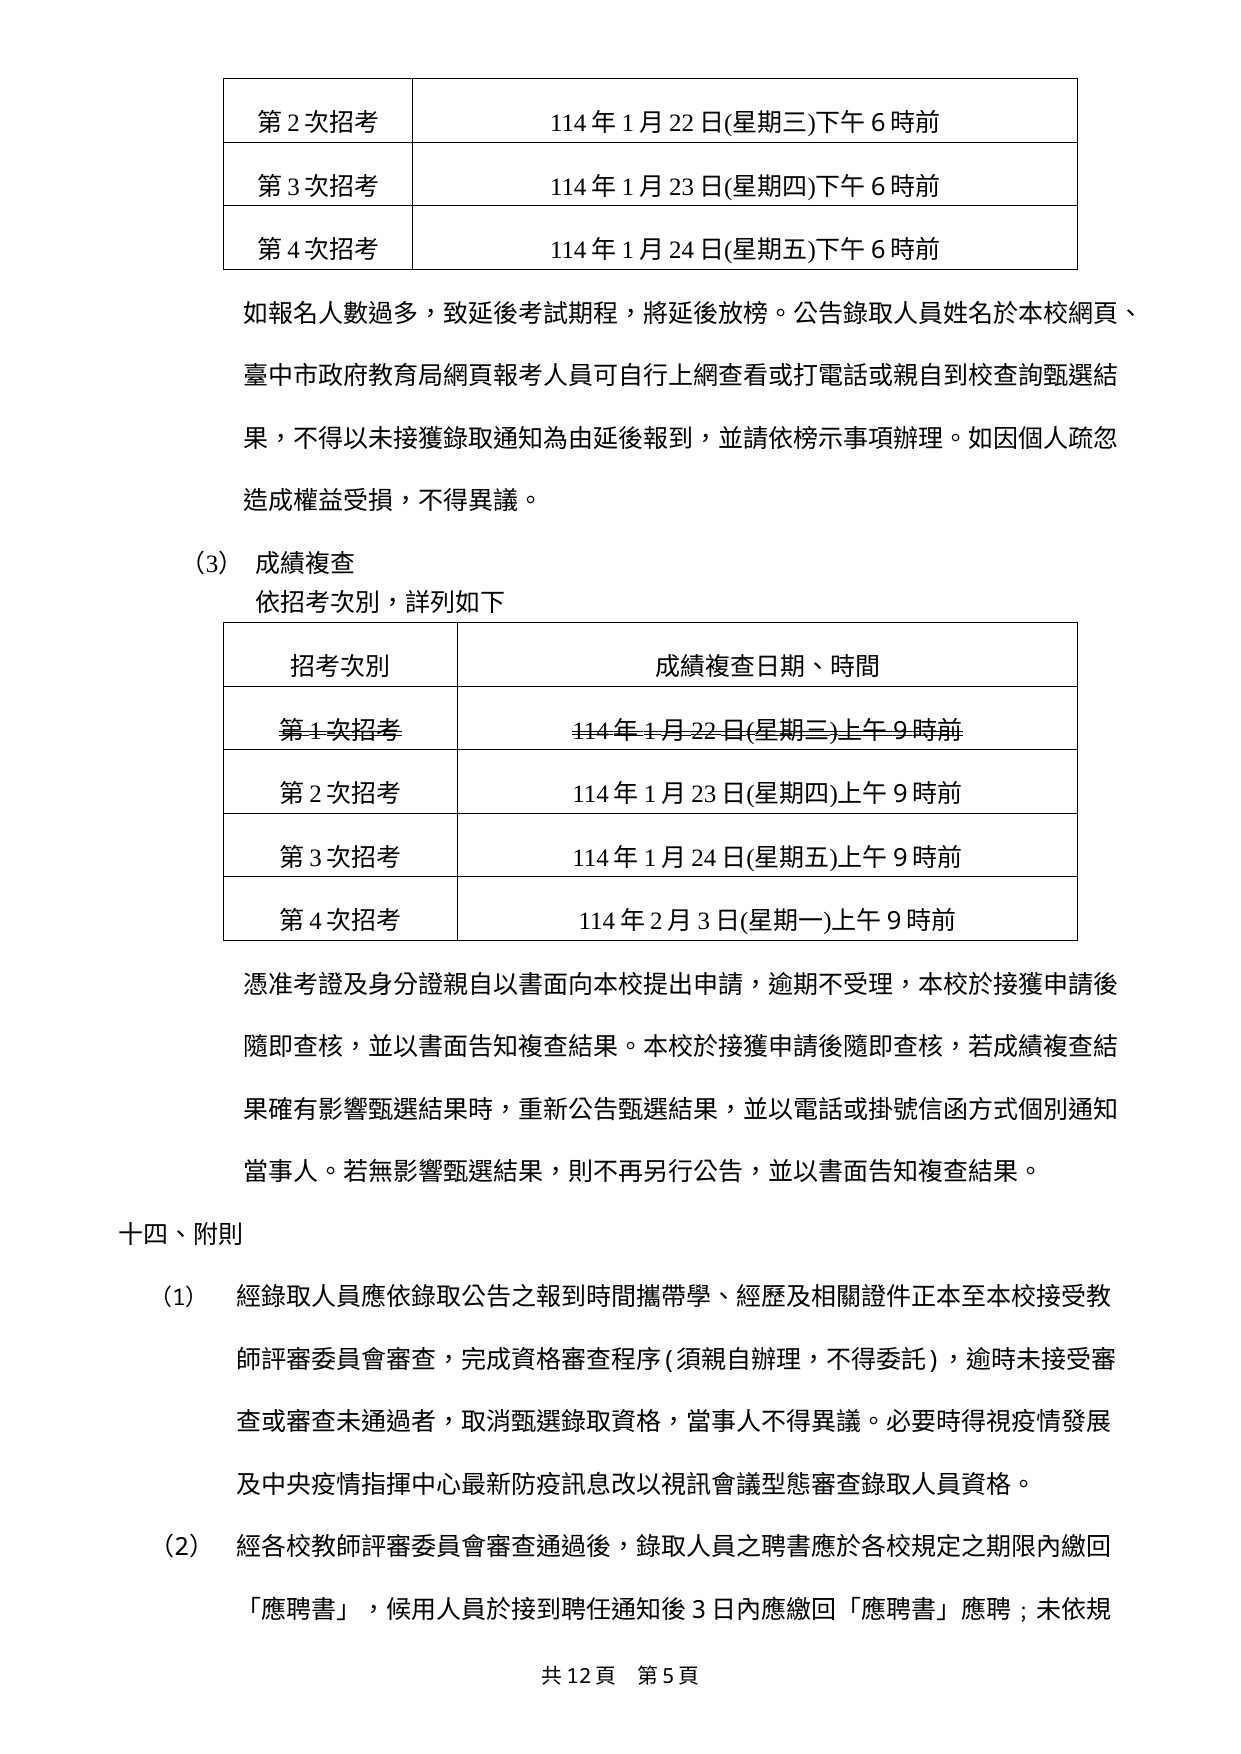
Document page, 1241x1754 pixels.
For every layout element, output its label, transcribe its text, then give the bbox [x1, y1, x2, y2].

table_cell 第4次招考 [224, 206, 412, 269]
table_cell 第3次招考 [224, 143, 412, 205]
table_header 成績複查日期、時間 [458, 623, 1077, 686]
text 憑准考證及身分證親自以書面向本校提出申請，逾期不受理，本校於接獲申請後隨即查核，並以書面告知複查結果。本校於接獲申請後隨即查核，若成績複查結果確有影響甄選結果時，重新公告甄選結果，並以電話或掛號信函方式個別通知當事人。若無影響甄選結果，則不再另行公告，並以書面告知複查結果。 [243, 941, 1122, 1191]
table_cell 114年1月22日(星期三)上午9時前 [458, 687, 1077, 749]
list 經各校教師評審委員會審查通過後，錄取人員之聘書應於各校規定之期限內繳回「應聘書」，候用人員於接到聘任通知後3日內應繳回「應聘書」應聘﹔未依規 [149, 1503, 1122, 1628]
table_header 招考次別 [224, 623, 457, 686]
table_cell 第3次招考 [224, 814, 457, 876]
table_cell 第4次招考 [224, 877, 457, 940]
table_cell 第2次招考 [224, 750, 457, 813]
table_cell 第2次招考 [224, 79, 412, 142]
list 經錄取人員應依錄取公告之報到時間攜帶學、經歷及相關證件正本至本校接受教師評審委員會審查，完成資格審查程序(須親自辦理，不得委託)，逾時未接受審查或審查未通過者，取消甄選錄取資格，當事人不得異議。必要時得視疫情發展及中央疫情指揮中心最新防疫訊息改以視訊會議型態審查錄取人員資格。 [149, 1253, 1122, 1503]
table_cell 114年1月22日(星期三)下午6時前 [413, 79, 1077, 142]
text 如報名人數過多，致延後考試期程，將延後放榜。公告錄取人員姓名於本校網頁、臺中市政府教育局網頁報考人員可自行上網查看或打電話或親自到校查詢甄選結果，不得以未接獲錄取通知為由延後報到，並請依榜示事項辦理。如因個人疏忽造成權益受損，不得異議。 [243, 270, 1122, 520]
text 依招考次別，詳列如下 [256, 582, 1122, 618]
table_cell 第1次招考 [224, 687, 457, 749]
table_cell 114年1月24日(星期五)上午9時前 [458, 814, 1077, 876]
table_cell 114年1月24日(星期五)下午6時前 [413, 206, 1077, 269]
table_cell 114年1月23日(星期四)下午6時前 [413, 143, 1077, 205]
table_cell 114年1月23日(星期四)上午9時前 [458, 750, 1077, 813]
table_cell 114年2月3日(星期一)上午9時前 [458, 877, 1077, 940]
text 十四、附則 [118, 1191, 1122, 1253]
list 成績複查 [181, 520, 1122, 582]
